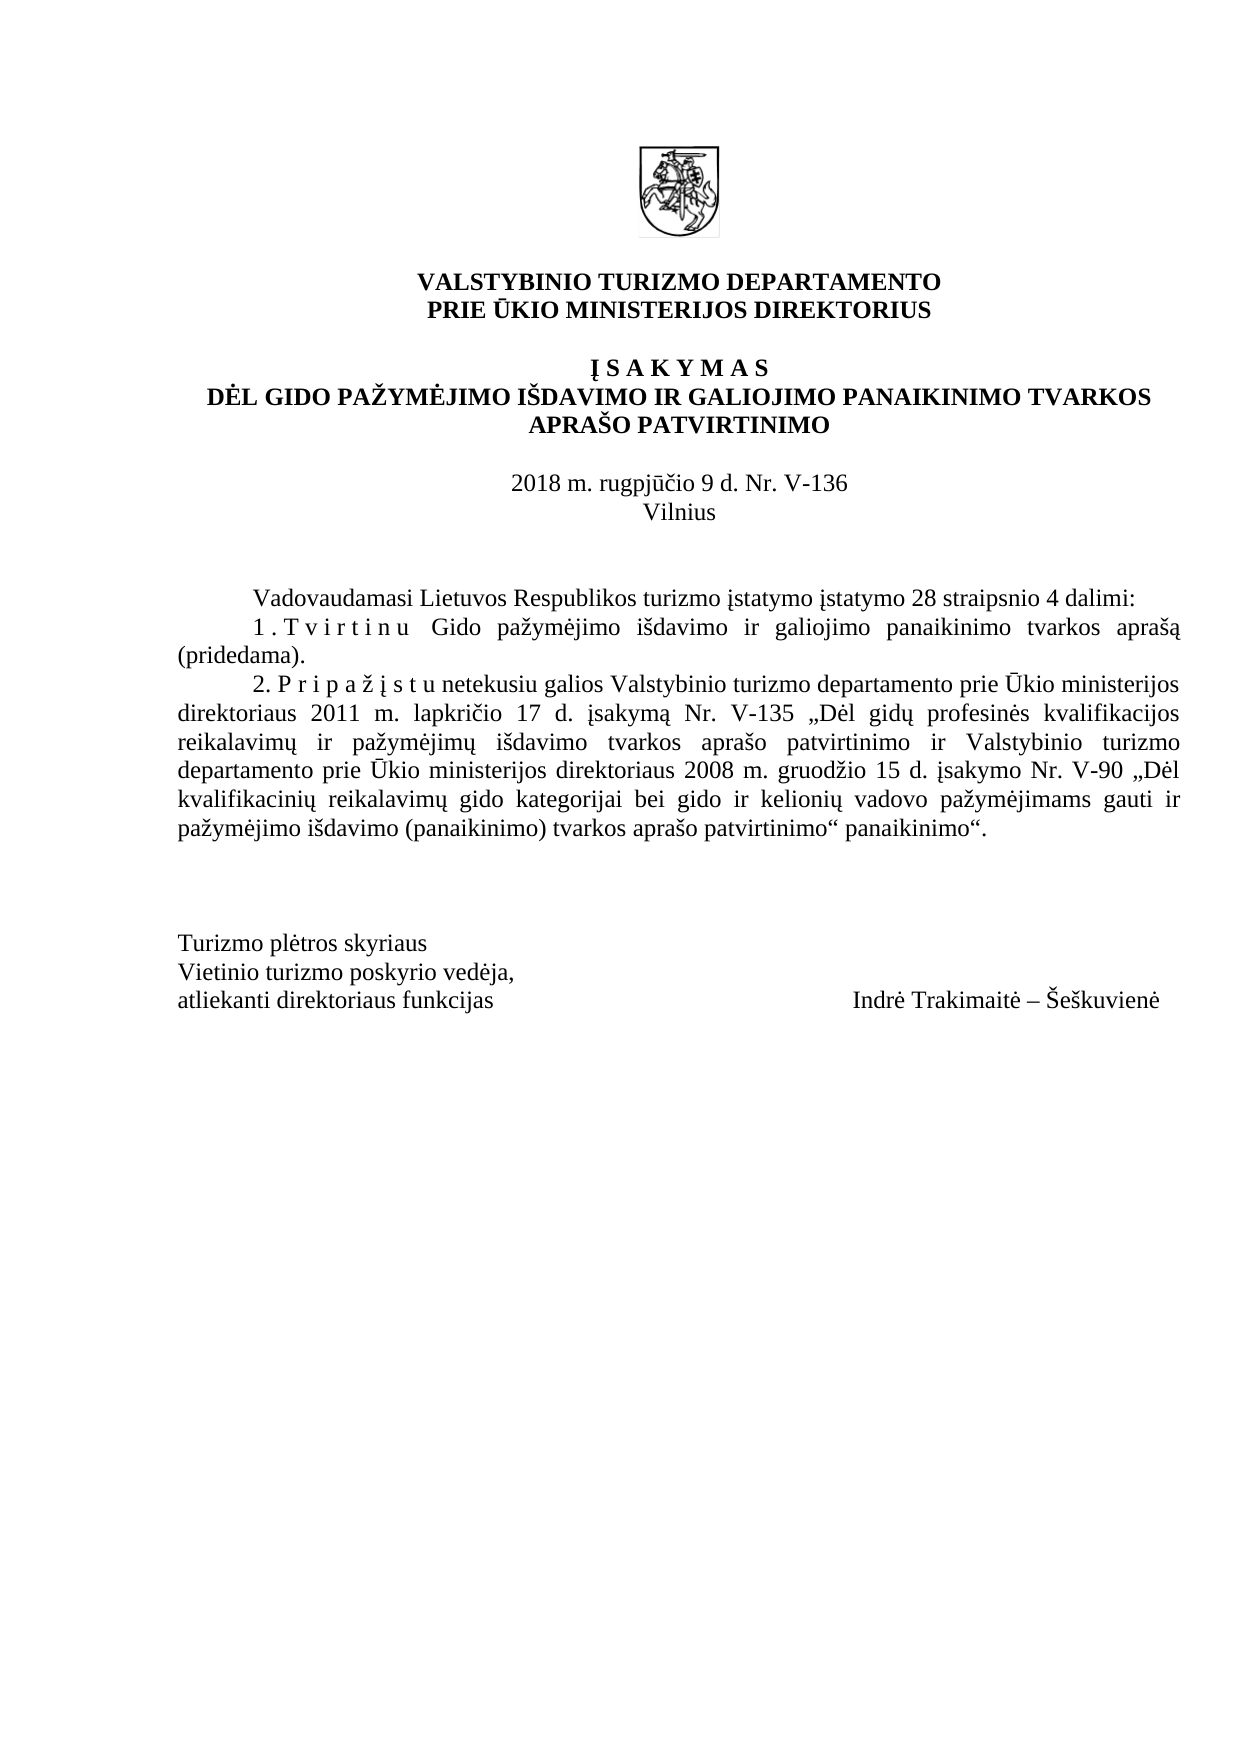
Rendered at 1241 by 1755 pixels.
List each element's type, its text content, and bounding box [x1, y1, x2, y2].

text 1.Tvirtinu Gido pažymėjimo išdavimo ir galiojimo panaikinimo tvarkos aprašą (pridedama). [177, 612, 1181, 669]
text 2. P r i p a ž į s t u netekusiu galios Valstybinio turizmo departamento prie Ūkio ministerijos direktoriaus 2011 m. lapkričio 17 d. įsakymą Nr. V-135 „Dėl gidų profesinės kvalifikacijos reikalavimų ir pažymėjimų išdavimo tvarkos aprašo patvirtinimo ir Valstybinio turizmo departamento prie Ūkio ministerijos direktoriaus 2008 m. gruodžio 15 d. įsakymo Nr. V-90 „Dėl kvalifikacinių reikalavimų gido kategorijai bei gido ir kelionių vadovo pažymėjimams gauti ir pažymėjimo išdavimo (panaikinimo) tvarkos aprašo patvirtinimo“ panaikinimo“. [177, 669, 1181, 842]
text DĖL GIDO PAŽYMĖJIMO IŠDAVIMO IR GALIOJIMO PANAIKINIMO TVARKOS APRAŠO PATVIRTINIMO [177, 382, 1181, 439]
text Vilnius [177, 497, 1181, 525]
text Vietinio turizmo poskyrio vedėja, [177, 957, 1181, 985]
text atliekanti direktoriaus funkcijas Indrė Trakimaitė – Šeškuvienė [177, 985, 1181, 1014]
text VALSTYBINIO TURIZMO DEPARTAMENTO [177, 267, 1181, 295]
text PRIE ŪKIO MINISTERIJOS DIREKTORIUS [177, 295, 1181, 324]
text 2018 m. rugpjūčio 9 d. Nr. V-136 [177, 468, 1181, 497]
text ĮSAKYMAS [177, 353, 1181, 382]
text Vadovaudamasi Lietuvos Respublikos turizmo įstatymo įstatymo 28 straipsnio 4 dalimi: [177, 583, 1181, 612]
text Turizmo plėtros skyriaus [177, 928, 1181, 957]
